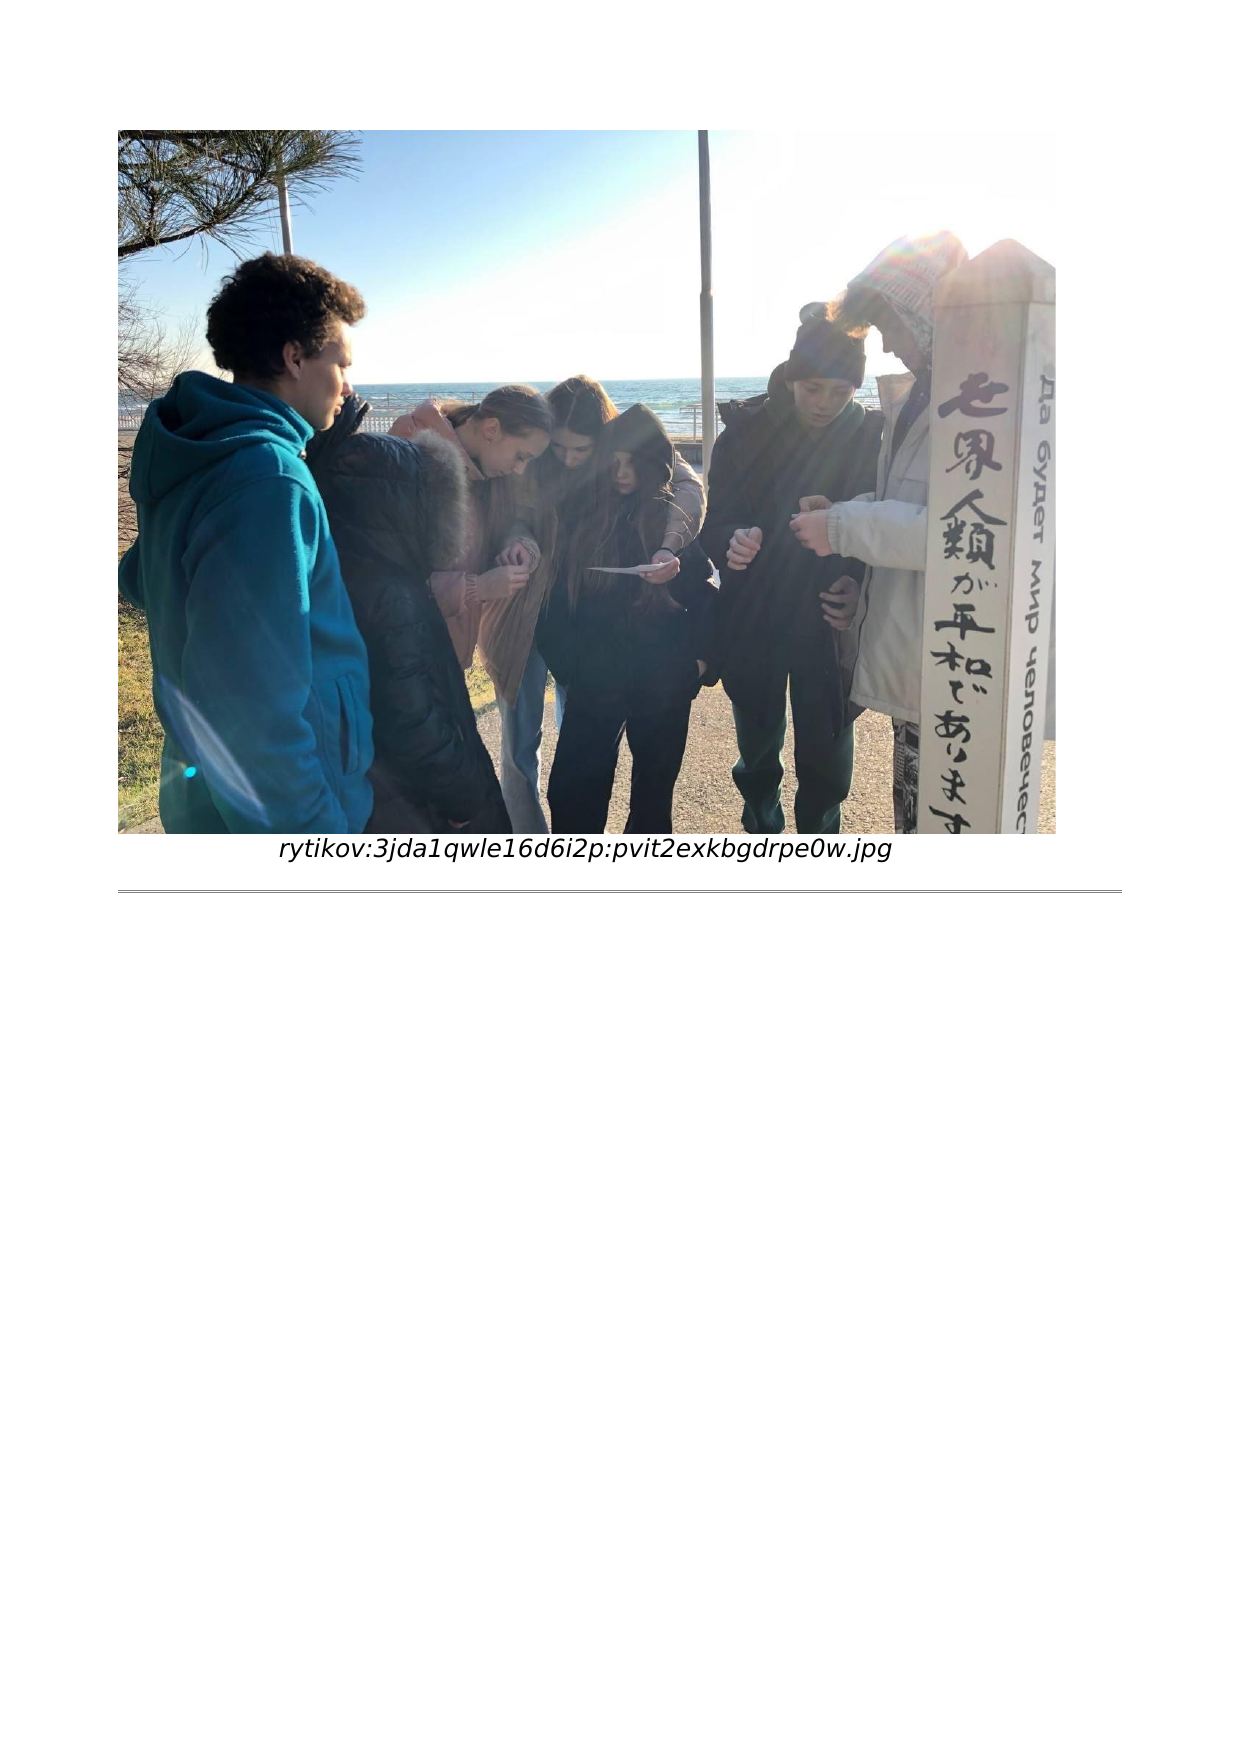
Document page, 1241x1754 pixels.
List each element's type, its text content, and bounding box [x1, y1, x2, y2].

text rytikov:3jda1qwle16d6i2p:pvit2exkbgdrpe0w.jpg [118, 834, 1056, 863]
picture [118, 130, 1056, 834]
